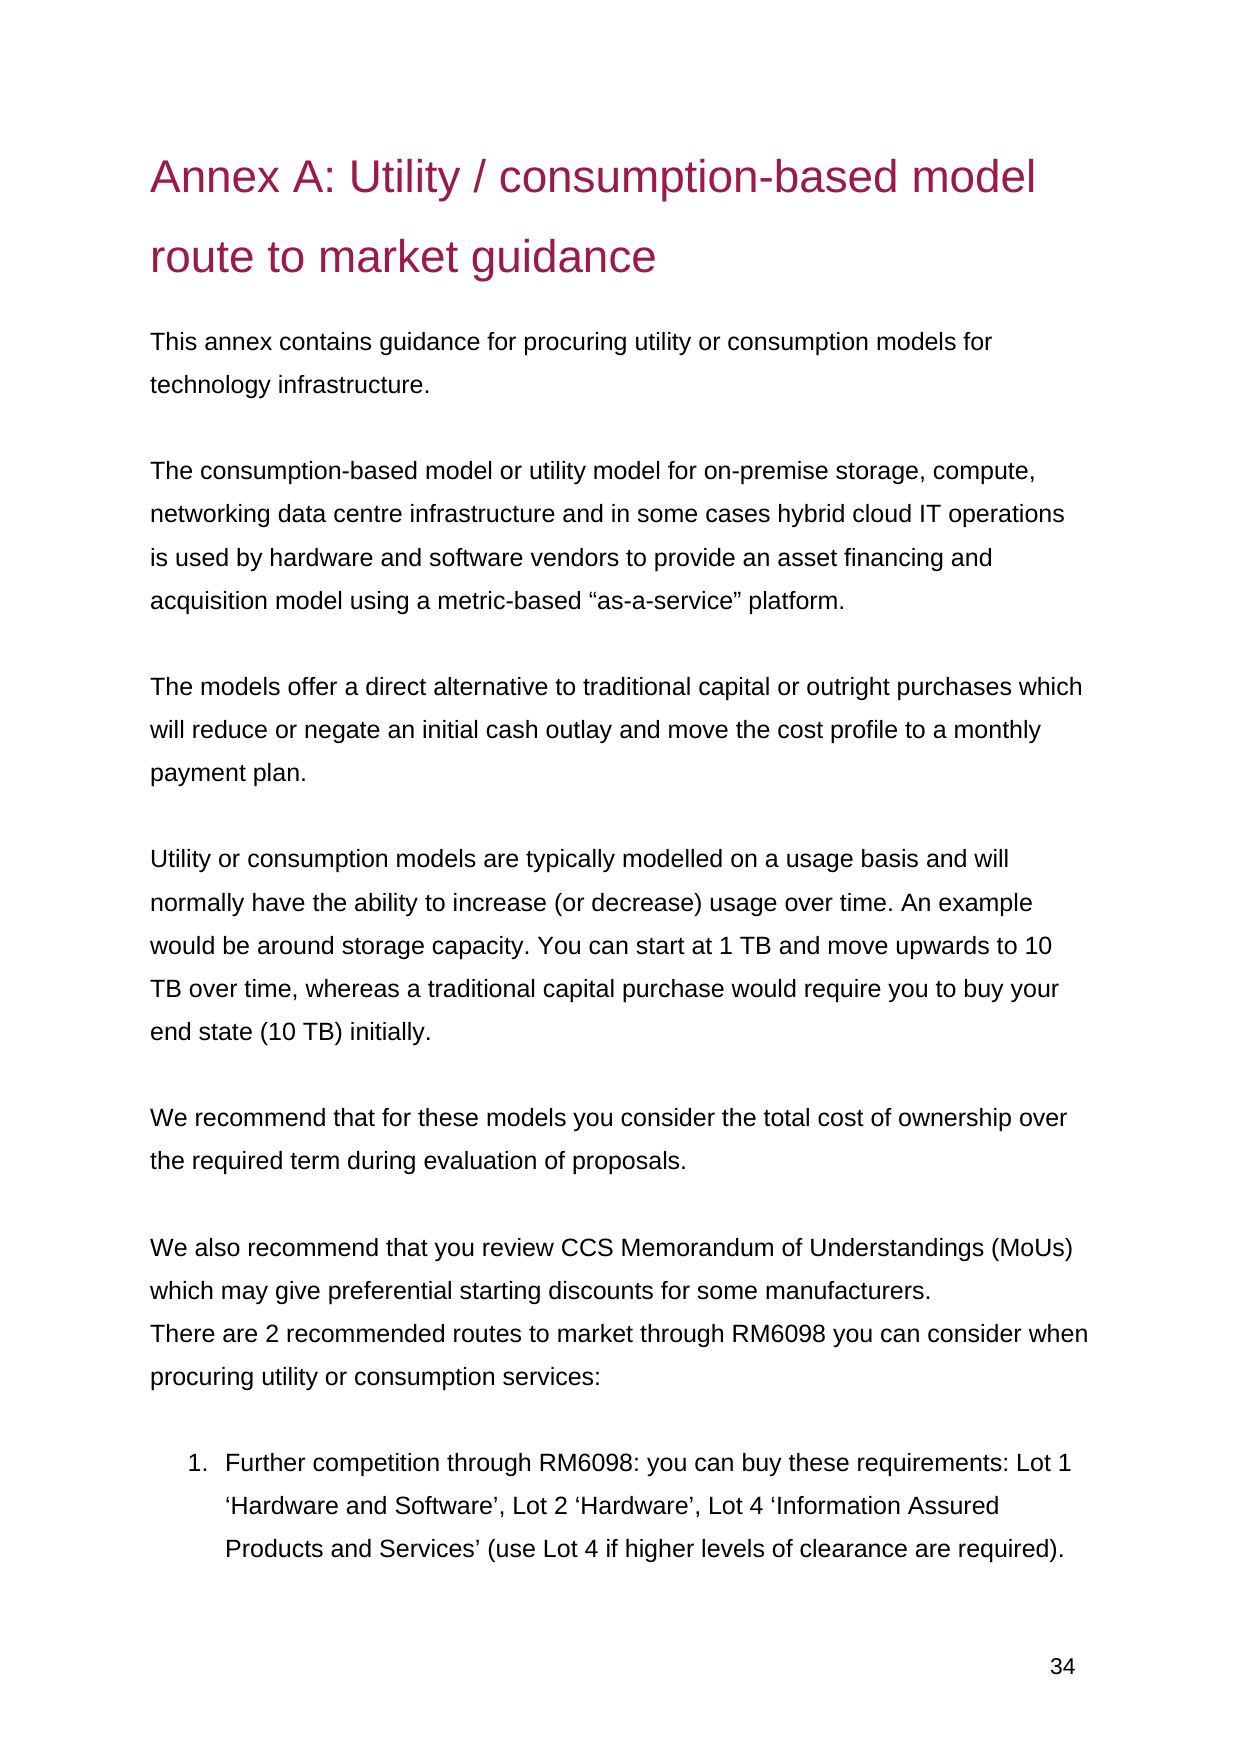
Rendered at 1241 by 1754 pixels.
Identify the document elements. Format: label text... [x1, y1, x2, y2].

text There are 2 recommended routes to market through RM6098 you can consider when procuring utility or consumption services: [150, 1319, 1090, 1391]
text The consumption-based model or utility model for on-premise storage, compute, networking data centre infrastructure and in some cases hybrid cloud IT operations is used by hardware and software vendors to provide an asset financing and acquisition model using a metric-based “as-a-service” platform. [150, 456, 1090, 614]
text We also recommend that you review CCS Memorandum of Understandings (MoUs) which may give preferential starting discounts for some manufacturers. [150, 1232, 1090, 1304]
text Utility or consumption models are typically modelled on a usage basis and will normally have the ability to increase (or decrease) usage over time. An example would be around storage capacity. You can start at 1 TB and move upwards to 10 TB over time, whereas a traditional capital purchase would require you to buy your end state (10 TB) initially. [150, 844, 1090, 1046]
text This annex contains guidance for procuring utility or consumption models for technology infrastructure. [150, 327, 1090, 399]
subtitle Annex A: Utility / consumption-based model route to market guidance [150, 150, 1090, 282]
list Further competition through RM6098: you can buy these requirements: Lot 1 ‘Hardware and Software’, Lot 2 ‘Hardware’, Lot 4 ‘Information Assured Products and Services’ (use Lot 4 if higher levels of clearance are required). [187, 1448, 1090, 1563]
text We recommend that for these models you consider the total cost of ownership over the required term during evaluation of proposals. [150, 1103, 1090, 1175]
text The models offer a direct alternative to traditional capital or outright purchases which will reduce or negate an initial cash outlay and move the cost profile to a monthly payment plan. [150, 672, 1090, 787]
